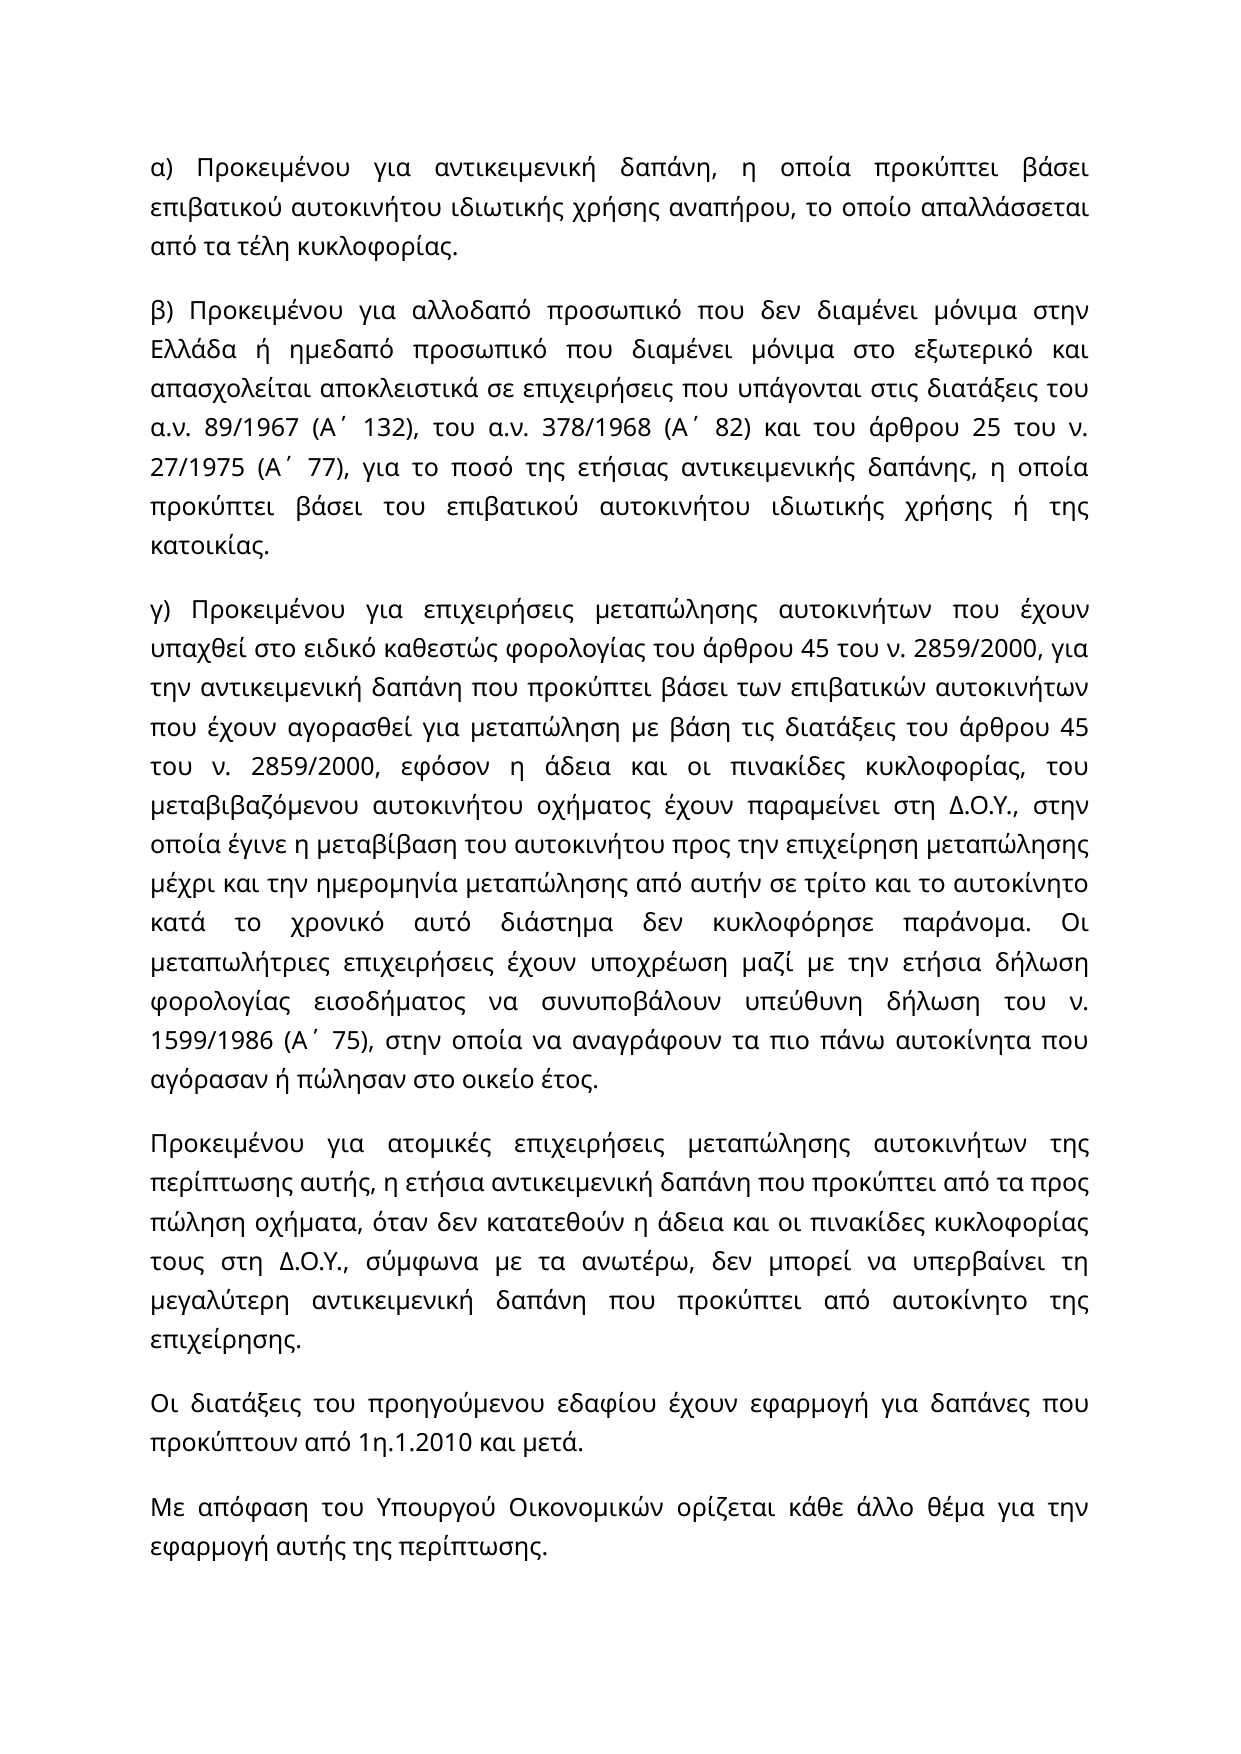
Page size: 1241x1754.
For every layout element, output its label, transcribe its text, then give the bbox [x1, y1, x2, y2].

text γ) Προκειμένου για επιχειρήσεις μεταπώλησης αυτοκινήτων που έχουν υπαχθεί στο ειδικό καθεστώς φορολογίας του άρθρου 45 του ν. 2859/2000, για την αντικειμενική δαπάνη που προκύπτει βάσει των επιβατικών αυτοκινήτων που έχουν αγορασθεί για μεταπώληση με βάση τις διατάξεις του άρθρου 45 του ν. 2859/2000, εφόσον η άδεια και οι πινακίδες κυκλοφορίας, του μεταβιβαζόμενου αυτοκινήτου οχήματος έχουν παραμείνει στη Δ.Ο.Υ., στην οποία έγινε η μεταβίβαση του αυτοκινήτου προς την επιχείρηση μεταπώλησης μέχρι και την ημερομηνία μεταπώλησης από αυτήν σε τρίτο και το αυτοκίνητο κατά το χρονικό αυτό διάστημα δεν κυκλοφόρησε παράνομα. Οι μεταπωλήτριες επιχειρήσεις έχουν υποχρέωση μαζί με την ετήσια δήλωση φορολογίας εισοδήματος να συνυποβάλουν υπεύθυνη δήλωση του ν. 1599/1986 (Α΄ 75), στην οποία να αναγράφουν τα πιο πάνω αυτοκίνητα που αγόρασαν ή πώλησαν στο οικείο έτος. [150, 592, 1090, 1096]
text Οι διατάξεις του προηγούμενου εδαφίου έχουν εφαρμογή για δαπάνες που προκύπτουν από 1η.1.2010 και μετά. [150, 1386, 1090, 1459]
text Με απόφαση του Υπουργού Οικονομικών ορίζεται κάθε άλλο θέμα για την εφαρμογή αυτής της περίπτωσης. [150, 1489, 1090, 1562]
text Προκειμένου για ατομικές επιχειρήσεις μεταπώλησης αυτοκινήτων της περίπτωσης αυτής, η ετήσια αντικειμενική δαπάνη που προκύπτει από τα προς πώληση οχήματα, όταν δεν κατατεθούν η άδεια και οι πινακίδες κυκλοφορίας τους στη Δ.Ο.Υ., σύμφωνα με τα ανωτέρω, δεν μπορεί να υπερβαίνει τη μεγαλύτερη αντικειμενική δαπάνη που προκύπτει από αυτοκίνητο της επιχείρησης. [150, 1126, 1090, 1356]
text α) Προκειμένου για αντικειμενική δαπάνη, η οποία προκύπτει βάσει επιβατικού αυτοκινήτου ιδιωτικής χρήσης αναπήρου, το οποίο απαλλάσσεται από τα τέλη κυκλοφορίας. [150, 150, 1090, 262]
text β) Προκειμένου για αλλοδαπό προσωπικό που δεν διαμένει μόνιμα στην Ελλάδα ή ημεδαπό προσωπικό που διαμένει μόνιμα στο εξωτερικό και απασχολείται αποκλειστικά σε επιχειρήσεις που υπάγονται στις διατάξεις του α.ν. 89/1967 (Α΄ 132), του α.ν. 378/1968 (Α΄ 82) και του άρθρου 25 του ν. 27/1975 (Α΄ 77), για το ποσό της ετήσιας αντικειμενικής δαπάνης, η οποία προκύπτει βάσει του επιβατικού αυτοκινήτου ιδιωτικής χρήσης ή της κατοικίας. [150, 292, 1090, 562]
